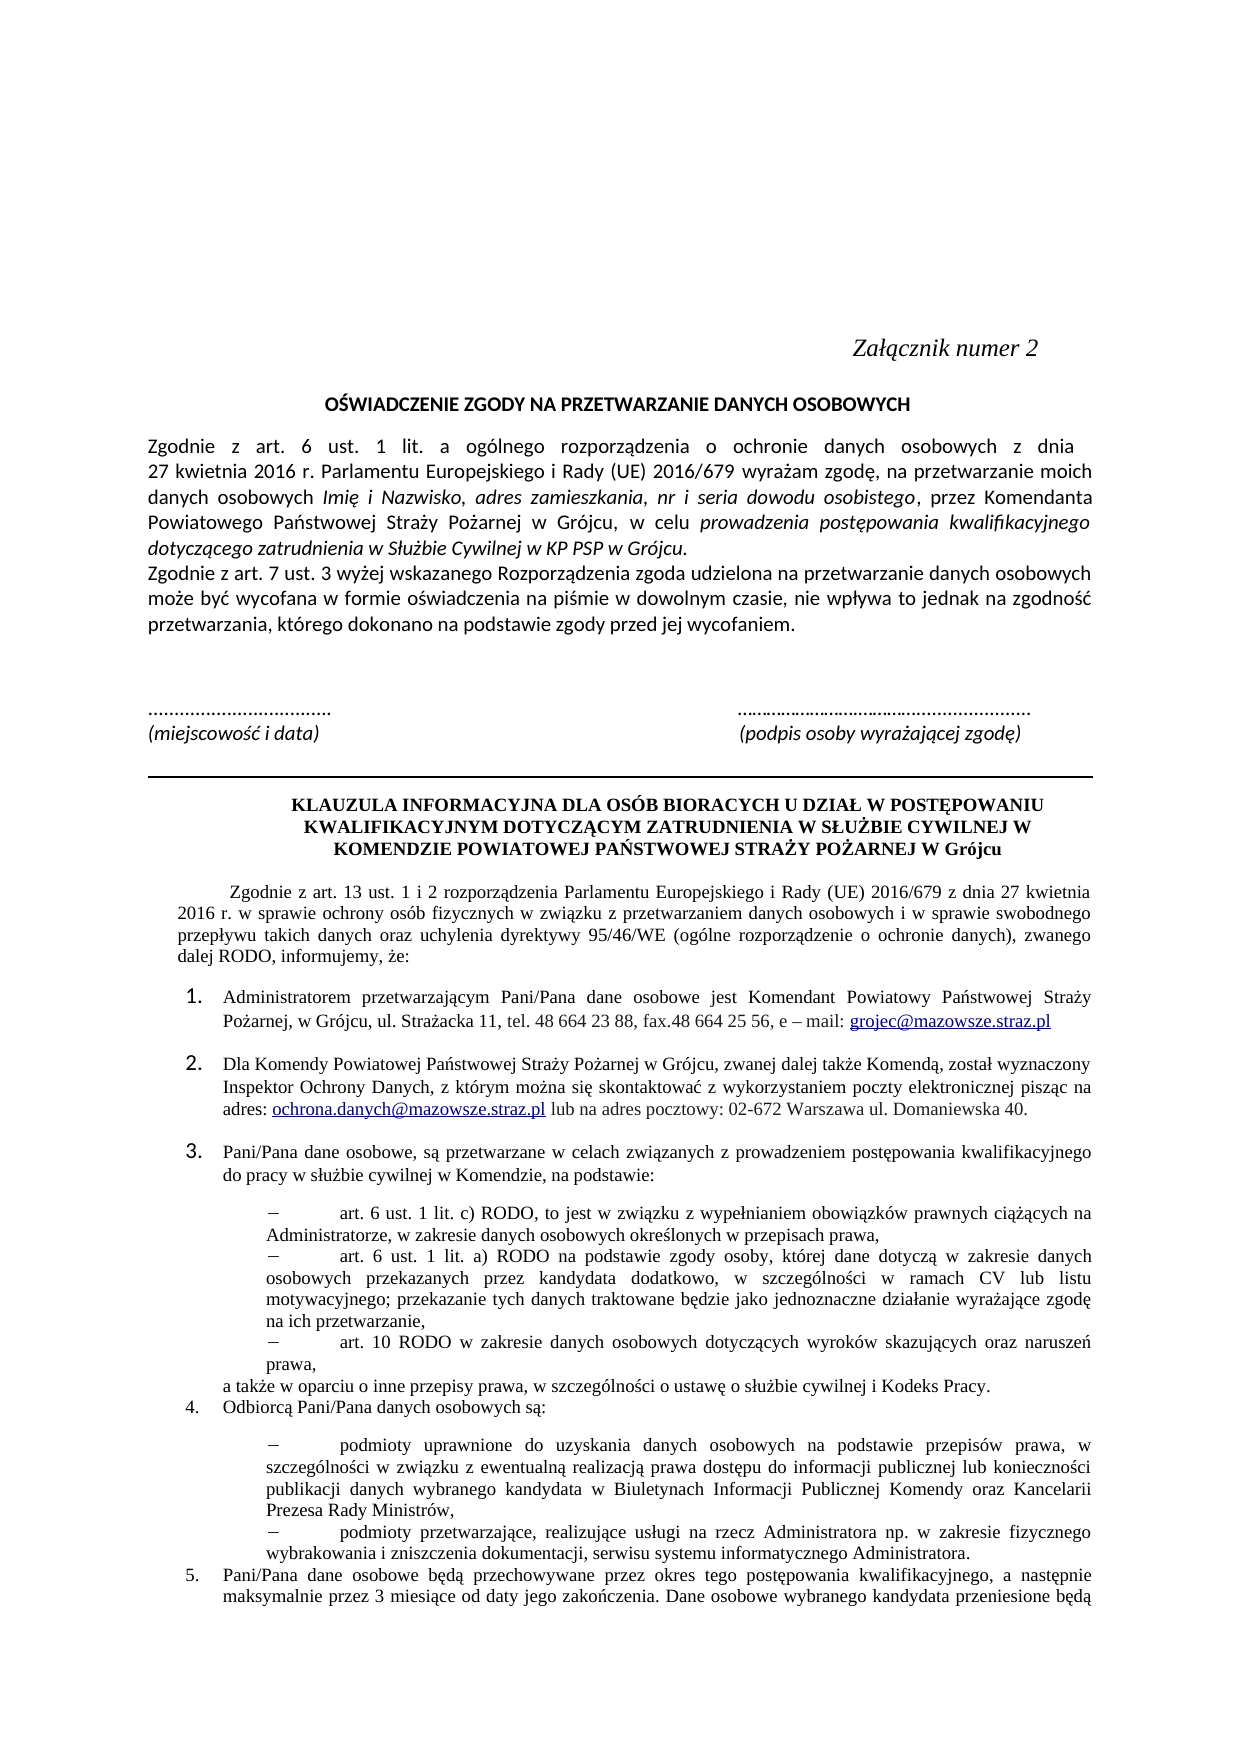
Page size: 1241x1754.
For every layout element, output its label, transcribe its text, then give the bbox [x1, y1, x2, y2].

list Pani/Pana dane osobowe będą przechowywane przez okres tego postępowania kwalifikacyjnego, a następnie maksymalnie przez 3 miesiące od daty jego zakończenia. Dane osobowe wybranego kandydata przeniesione będą [185, 1564, 1093, 1607]
list podmioty uprawnione do uzyskania danych osobowych na podstawie przepisów prawa, w szczególności w związku z ewentualną realizacją prawa dostępu do informacji publicznej lub konieczności publikacji danych wybranego kandydata w Biuletynach Informacji Publicznej Komendy oraz Kancelarii Prezesa Rady Ministrów, [266, 1434, 1093, 1521]
list art. 6 ust. 1 lit. a) RODO na podstawie zgody osoby, której dane dotyczą w zakresie danych osobowych przekazanych przez kandydata dodatkowo, w szczególności w ramach CV lub listu motywacyjnego; przekazanie tych danych traktowane będzie jako jednoznaczne działanie wyrażające zgodę na ich przetwarzanie, [266, 1245, 1093, 1331]
text Zgodnie z art. 13 ust. 1 i 2 rozporządzenia Parlamentu Europejskiego i Rady (UE) 2016/679 z dnia 27 kwietnia 2016 r. w sprawie ochrony osób fizycznych w związku z przetwarzaniem danych osobowych i w sprawie swobodnego przepływu takich danych oraz uchylenia dyrektywy 95/46/WE (ogólne rozporządzenie o ochronie danych), zwanego dalej RODO, informujemy, że: [177, 881, 1093, 967]
text Zgodnie z art. 7 ust. 3 wyżej wskazanego Rozporządzenia zgoda udzielona na przetwarzanie danych osobowych może być wycofana w formie oświadczenia na piśmie w dowolnym czasie, nie wpływa to jednak na zgodność przetwarzania, którego dokonano na podstawie zgody przed jej wycofaniem. [148, 560, 1093, 636]
text Załącznik numer 2 [738, 333, 1093, 362]
list Pani/Pana dane osobowe, są przetwarzane w celach związanych z prowadzeniem postępowania kwalifikacyjnego do pracy w służbie cywilnej w Komendzie, na podstawie: [185, 1136, 1093, 1185]
list a także w oparciu o inne przepisy prawa, w szczególności o ustawę o służbie cywilnej i Kodeks Pracy. [223, 1374, 1093, 1396]
list podmioty przetwarzające, realizujące usługi na rzecz Administratora np. w zakresie fizycznego wybrakowania i zniszczenia dokumentacji, serwisu systemu informatycznego Administratora. [266, 1521, 1093, 1564]
text OŚWIADCZENIE ZGODY NA PRZETWARZANIE DANYCH OSOBOWYCH [148, 391, 1093, 416]
list Dla Komendy Powiatowej Państwowej Straży Pożarnej w Grójcu, zwanej dalej także Komendą, został wyznaczony Inspektor Ochrony Danych, z którym można się skontaktować z wykorzystaniem poczty elektronicznej pisząc na adres: ochrona.danych@mazowsze.straz.pl lub na adres pocztowy: 02-672 Warszawa ul. Domaniewska 40. [185, 1048, 1093, 1119]
list art. 10 RODO w zakresie danych osobowych dotyczących wyroków skazujących oraz naruszeń prawa, [266, 1331, 1093, 1374]
list art. 6 ust. 1 lit. c) RODO, to jest w związku z wypełnianiem obowiązków prawnych ciążących na Administratorze, w zakresie danych osobowych określonych w przepisach prawa, [266, 1202, 1093, 1245]
text (miejscowość i data) (podpis osoby wyrażającej zgodę) [148, 721, 1093, 746]
text Zgodnie z art. 6 ust. 1 lit. a ogólnego rozporządzenia o ochronie danych osobowych z dnia 27 kwietnia 2016 r. Parlamentu Europejskiego i Rady (UE) 2016/679 wyrażam zgodę, na przetwarzanie moich danych osobowych Imię i Nazwisko, adres zamieszkania, nr i seria dowodu osobistego, przez Komendanta Powiatowego Państwowej Straży Pożarnej w Grójcu, w celu prowadzenia postępowania kwalifikacyjnego dotyczącego zatrudnienia w Służbie Cywilnej w KP PSP w Grójcu. [148, 433, 1093, 560]
text KLAUZULA INFORMACYJNA DLA OSÓB BIORACYCH U DZIAŁ W POSTĘPOWANIU KWALIFIKACYJNYM DOTYCZĄCYM ZATRUDNIENIA W SŁUŻBIE CYWILNEJ W KOMENDZIE POWIATOWEJ PAŃSTWOWEJ STRAŻY POŻARNEJ W Grójcu [243, 794, 1093, 859]
list Administratorem przetwarzającym Pani/Pana dane osobowe jest Komendant Powiatowy Państwowej Straży Pożarnej, w Grójcu, ul. Strażacka 11, tel. 48 664 23 88, fax.48 664 25 56, e – mail: grojec@mazowsze.straz.pl [185, 982, 1093, 1031]
text ................................... …………………….…………...................... [148, 695, 1093, 721]
list Odbiorcą Pani/Pana danych osobowych są: [185, 1396, 1093, 1418]
